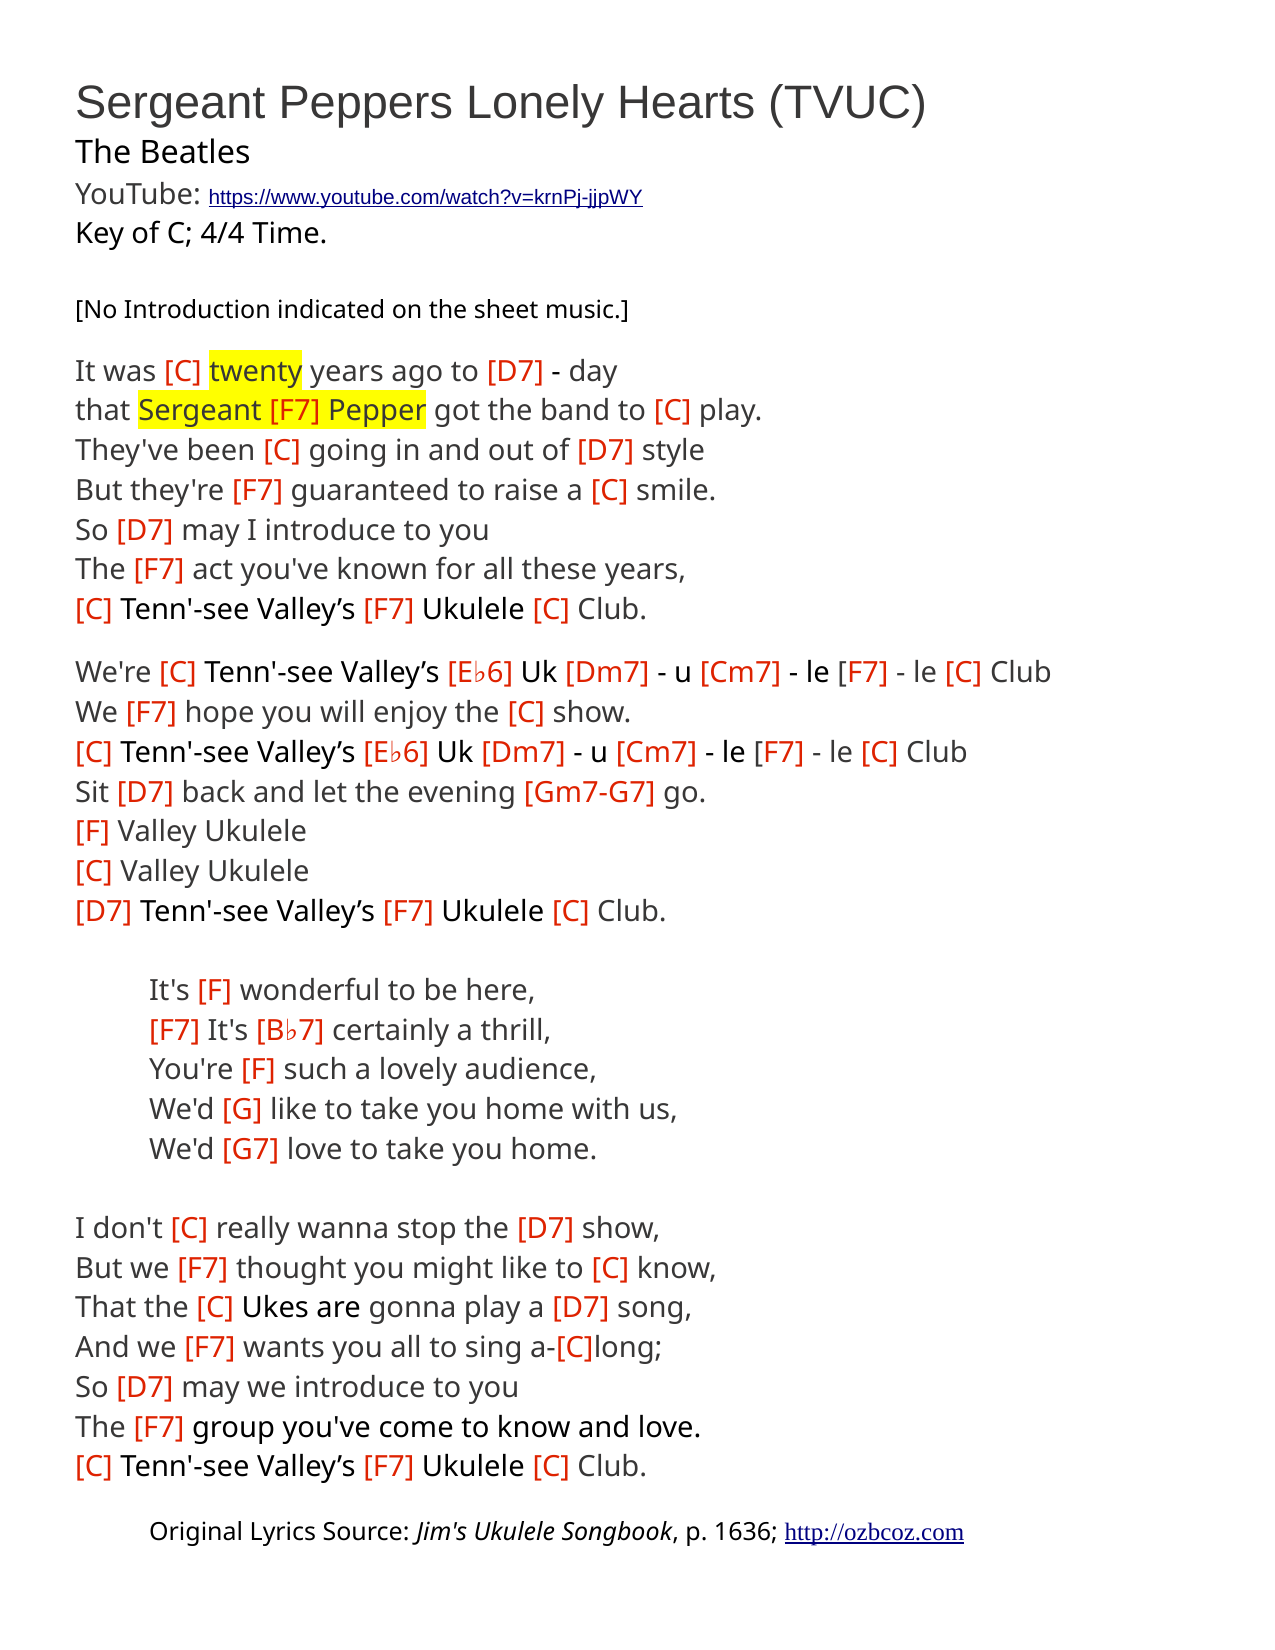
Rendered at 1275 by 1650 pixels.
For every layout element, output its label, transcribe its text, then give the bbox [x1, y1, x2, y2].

text They've been [C] going in and out of [D7] style [75, 429, 1200, 469]
text [F] Valley Ukulele [75, 811, 1200, 850]
text That the [C] Ukes are gonna play a [D7] song, [75, 1287, 1200, 1326]
text And we [F7] wants you all to sing a-[C]long; [75, 1326, 1200, 1366]
text [C] Tenn'-see Valley’s [F7] Ukulele [C] Club. [75, 588, 1200, 628]
text [C] Tenn'-see Valley’s [F7] Ukulele [C] Club. [75, 1446, 1200, 1485]
text We'd [G] like to take you home with us, [149, 1088, 1200, 1128]
text that Sergeant [F7] Pepper got the band to [C] play. [75, 390, 1200, 429]
text Key of C; 4/4 Time. [75, 213, 1200, 252]
text Sergeant Peppers Lonely Hearts (TVUC) [75, 75, 1200, 129]
text [C] Tenn'-see Valley’s [E♭6] Uk [Dm7] - u [Cm7] - le [F7] - le [C] Club [75, 731, 1200, 771]
text Original Lyrics Source: Jim's Ukulele Songbook, p. 1636; http://ozbcoz.com [149, 1514, 1200, 1548]
text We'd [G7] love to take you home. [149, 1128, 1200, 1168]
text You're [F] such a lovely audience, [149, 1049, 1200, 1088]
text I don't [C] really wanna stop the [D7] show, [75, 1207, 1200, 1247]
text We [F7] hope you will enjoy the [C] show. [75, 691, 1200, 731]
text We're [C] Tenn'-see Valley’s [E♭6] Uk [Dm7] - u [Cm7] - le [F7] - le [C] Club [75, 652, 1200, 691]
text [D7] Tenn'-see Valley’s [F7] Ukulele [C] Club. [75, 890, 1200, 929]
text So [D7] may we introduce to you [75, 1366, 1200, 1406]
text [F7] It's [B♭7] certainly a thrill, [149, 1009, 1200, 1049]
text The Beatles [75, 129, 1200, 173]
text It was [C] twenty years ago to [D7] - day [75, 350, 1200, 390]
text [No Introduction indicated on the sheet music.] [75, 292, 1200, 326]
text But we [F7] thought you might like to [C] know, [75, 1247, 1200, 1287]
text But they're [F7] guaranteed to raise a [C] smile. [75, 469, 1200, 509]
text It's [F] wonderful to be here, [149, 969, 1200, 1009]
text [C] Valley Ukulele [75, 850, 1200, 890]
text YouTube: https://www.youtube.com/watch?v=krnPj-jjpWY [75, 173, 1200, 213]
text The [F7] group you've come to know and love. [75, 1406, 1200, 1446]
text So [D7] may I introduce to you [75, 509, 1200, 548]
text Sit [D7] back and let the evening [Gm7-G7] go. [75, 771, 1200, 811]
text The [F7] act you've known for all these years, [75, 548, 1200, 588]
